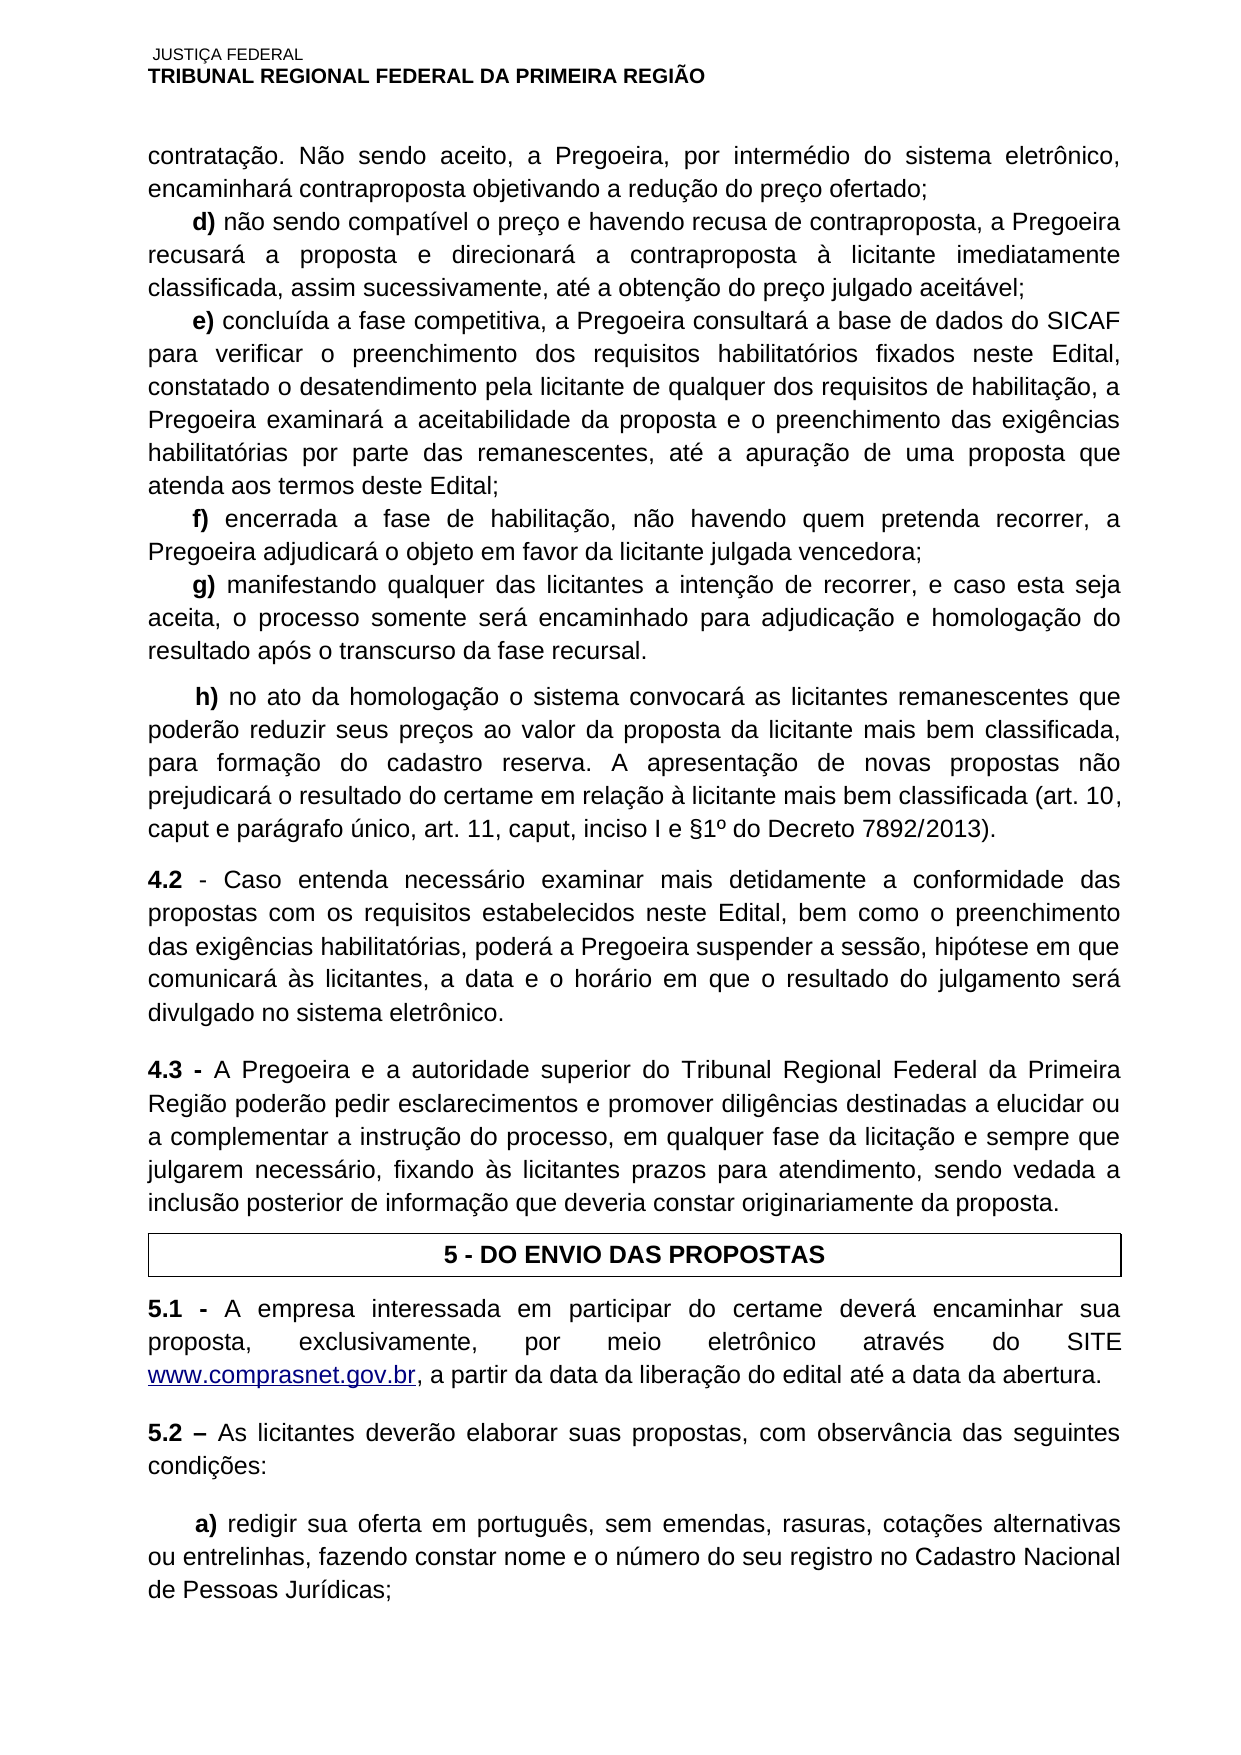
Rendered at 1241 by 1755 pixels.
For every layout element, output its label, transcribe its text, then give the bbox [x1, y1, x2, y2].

list h) no ato da homologação o sistema convocará as licitantes remanescentes que poderão reduzir seus preços ao valor da proposta da licitante mais bem classificada, para formação do cadastro reserva. A apresentação de novas propostas não prejudicará o resultado do certame em relação à licitante mais bem classificada (art. 10, caput e parágrafo único, art. 11, caput, inciso I e §1º do Decreto 7892/2013). [148, 682, 308, 842]
text d) não sendo compatível o preço e havendo recusa de contraproposta, a Pregoeira recusará a proposta e direcionará a contraproposta à licitante imediatamente classificada, assim sucessivamente, até a obtenção do preço julgado aceitável; [148, 207, 1122, 302]
text 5.1 - A empresa interessada em participar do certame deverá encaminhar sua proposta, exclusivamente, por meio eletrônico através do site www.comprasnet.gov.br, a partir da data da liberação do edital até a data da abertura. [148, 1294, 1122, 1389]
list 4.3 - A Pregoeira e a autoridade superior do Tribunal Regional Federal da Primeira Região poderão pedir esclarecimentos e promover diligências destinadas a elucidar ou a complementar a instrução do processo, em qualquer fase da licitação e sempre que julgarem necessário, fixando às licitantes prazos para atendimento, sendo vedada a inclusão posterior de informação que deveria constar originariamente da proposta. [985, 1056, 1122, 1216]
list 4.2 - Caso entenda necessário examinar mais detidamente a conformidade das propostas com os requisitos estabelecidos neste Edital, bem como o preenchimento das exigências habilitatórias, poderá a Pregoeira suspender a sessão, hipótese em que comunicará às licitantes, a data e o horário em que o resultado do julgamento será divulgado no sistema eletrônico. [148, 865, 308, 1026]
text e) concluída a fase competitiva, a Pregoeira consultará a base de dados do SICAF para verificar o preenchimento dos requisitos habilitatórios fixados neste Edital, constatado o desatendimento pela licitante de qualquer dos requisitos de habilitação, a Pregoeira examinará a aceitabilidade da proposta e o preenchimento das exigências habilitatórias por parte das remanescentes, até a apuração de uma proposta que atenda aos termos deste Edital; [148, 306, 1122, 500]
text 5.2 – As licitantes deverão elaborar suas propostas, com observância das seguintes condições: [148, 1418, 1122, 1480]
text g) manifestando qualquer das licitantes a intenção de recorrer, e caso esta seja aceita, o processo somente será encaminhado para adjudicação e homologação do resultado após o transcurso da fase recursal. [985, 570, 1122, 665]
text f) encerrada a fase de habilitação, não havendo quem pretenda recorrer, a Pregoeira adjudicará o objeto em favor da licitante julgada vencedora; [148, 504, 1122, 566]
list 4.2 - Caso entenda necessário examinar mais detidamente a conformidade das propostas com os requisitos estabelecidos neste Edital, bem como o preenchimento das exigências habilitatórias, poderá a Pregoeira suspender a sessão, hipótese em que comunicará às licitantes, a data e o horário em que o resultado do julgamento será divulgado no sistema eletrônico. [985, 865, 1122, 1026]
text g) manifestando qualquer das licitantes a intenção de recorrer, e caso esta seja aceita, o processo somente será encaminhado para adjudicação e homologação do resultado após o transcurso da fase recursal. [148, 570, 308, 665]
list a) redigir sua oferta em português, sem emendas, rasuras, cotações alternativas ou entrelinhas, fazendo constar nome e o número do seu registro no Cadastro Nacional de Pessoas Jurídicas; [148, 1509, 1122, 1604]
list h) no ato da homologação o sistema convocará as licitantes remanescentes que poderão reduzir seus preços ao valor da proposta da licitante mais bem classificada, para formação do cadastro reserva. A apresentação de novas propostas não prejudicará o resultado do certame em relação à licitante mais bem classificada (art. 10, caput e parágrafo único, art. 11, caput, inciso I e §1º do Decreto 7892/2013). [985, 682, 1122, 842]
list 4.3 - A Pregoeira e a autoridade superior do Tribunal Regional Federal da Primeira Região poderão pedir esclarecimentos e promover diligências destinadas a elucidar ou a complementar a instrução do processo, em qualquer fase da licitação e sempre que julgarem necessário, fixando às licitantes prazos para atendimento, sendo vedada a inclusão posterior de informação que deveria constar originariamente da proposta. [148, 1056, 308, 1216]
text 5 - DO ENVIO DAS PROPOSTAS [149, 1234, 308, 1276]
text contratação. Não sendo aceito, a Pregoeira, por intermédio do sistema eletrônico, encaminhará contraproposta objetivando a redução do preço ofertado; [148, 141, 1122, 202]
text 5 - DO ENVIO DAS PROPOSTAS [985, 1234, 1120, 1276]
